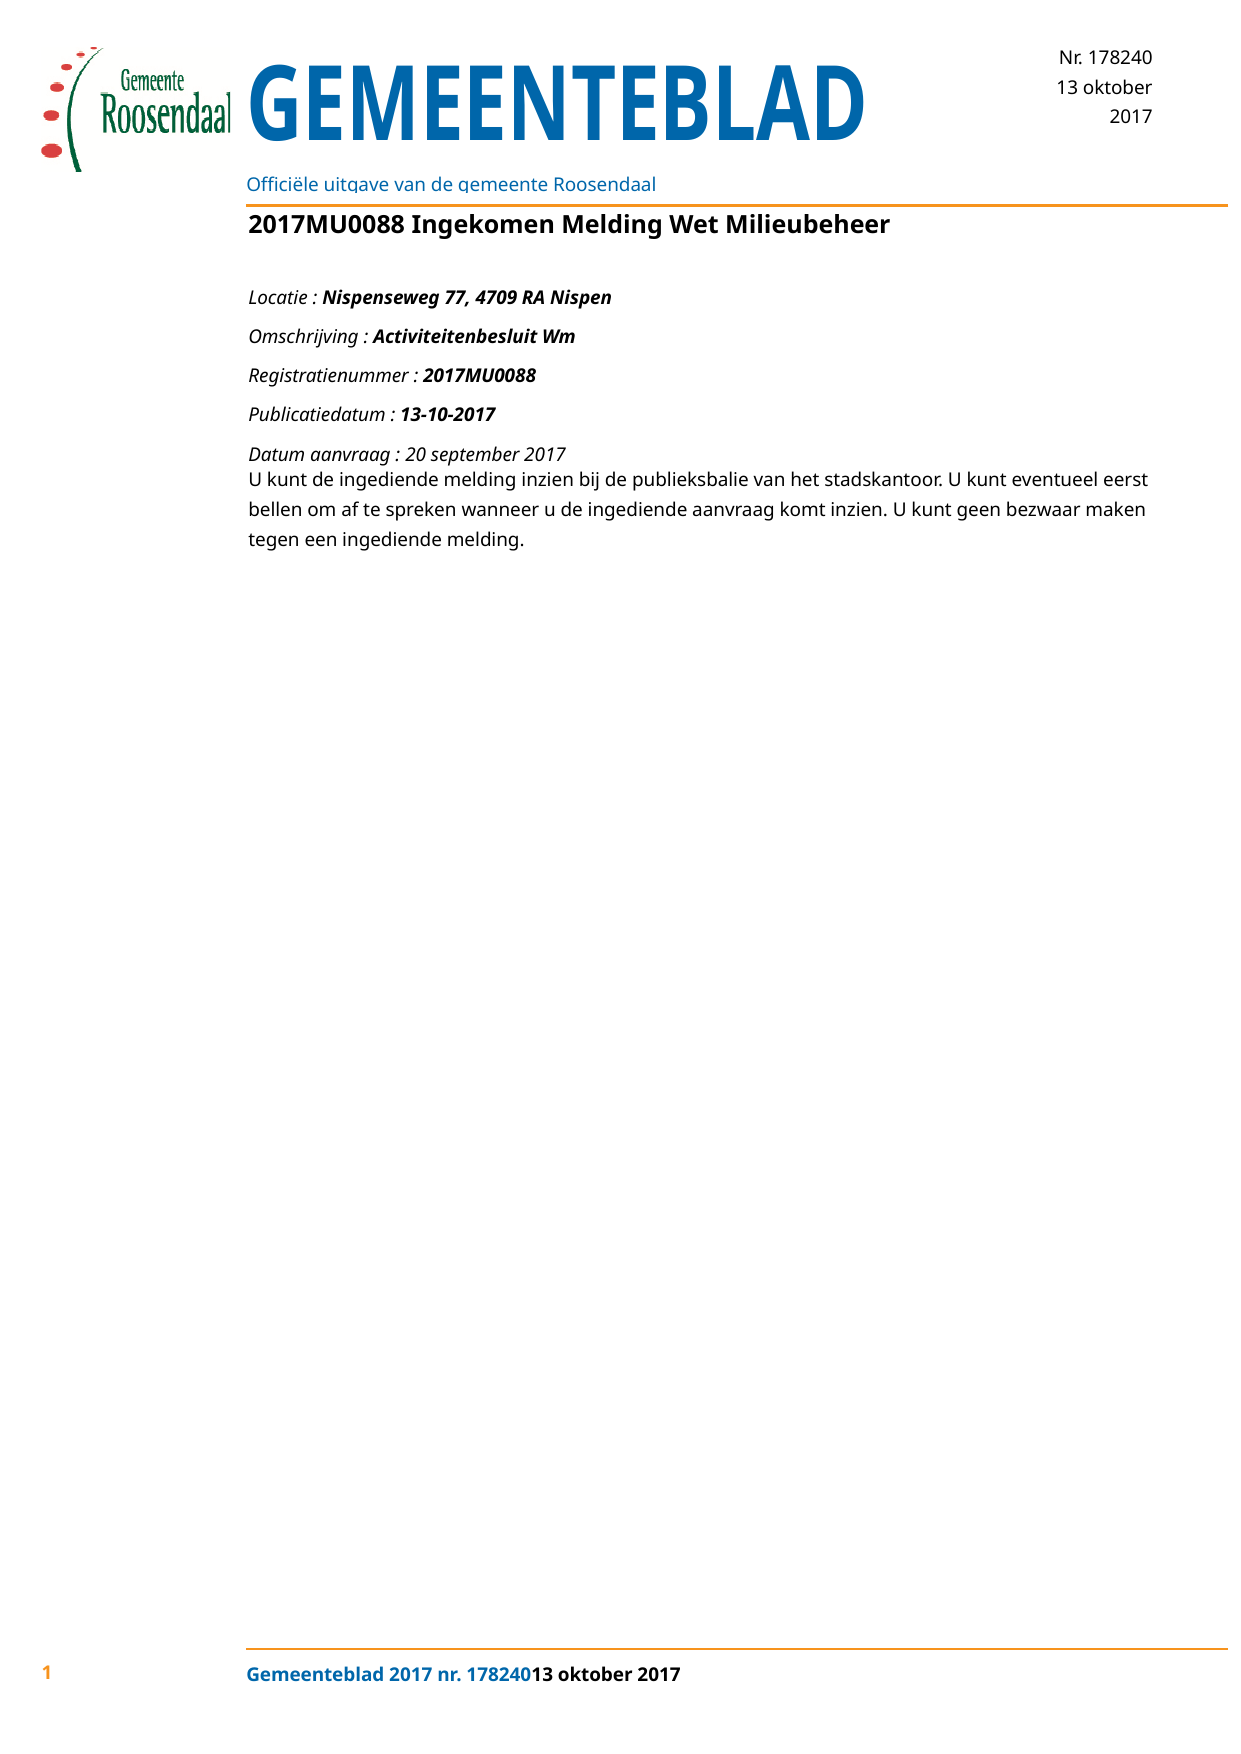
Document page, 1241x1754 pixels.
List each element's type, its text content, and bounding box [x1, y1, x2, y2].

text U kunt de ingediende melding inzien bij de publieksbalie van het stadskantoor. U kunt eventueel eerst bellen om af te spreken wanneer u de ingediende aanvraag komt inzien. U kunt geen bezwaar maken tegen een ingediende melding. [248, 467, 1152, 552]
text 2017MU0088 Ingekomen Melding Wet Milieubeheer [248, 207, 1152, 241]
picture [41, 47, 231, 172]
text Omschrijving : Activiteitenbesluit Wm [248, 323, 1152, 349]
text Registratienummer : 2017MU0088 [248, 362, 1152, 388]
text Datum aanvraag : 20 september 2017 [248, 441, 1152, 467]
text Locatie : Nispenseweg 77, 4709 RA Nispen [248, 284, 1152, 309]
text Publicatiedatum : 13-10-2017 [248, 402, 1152, 427]
